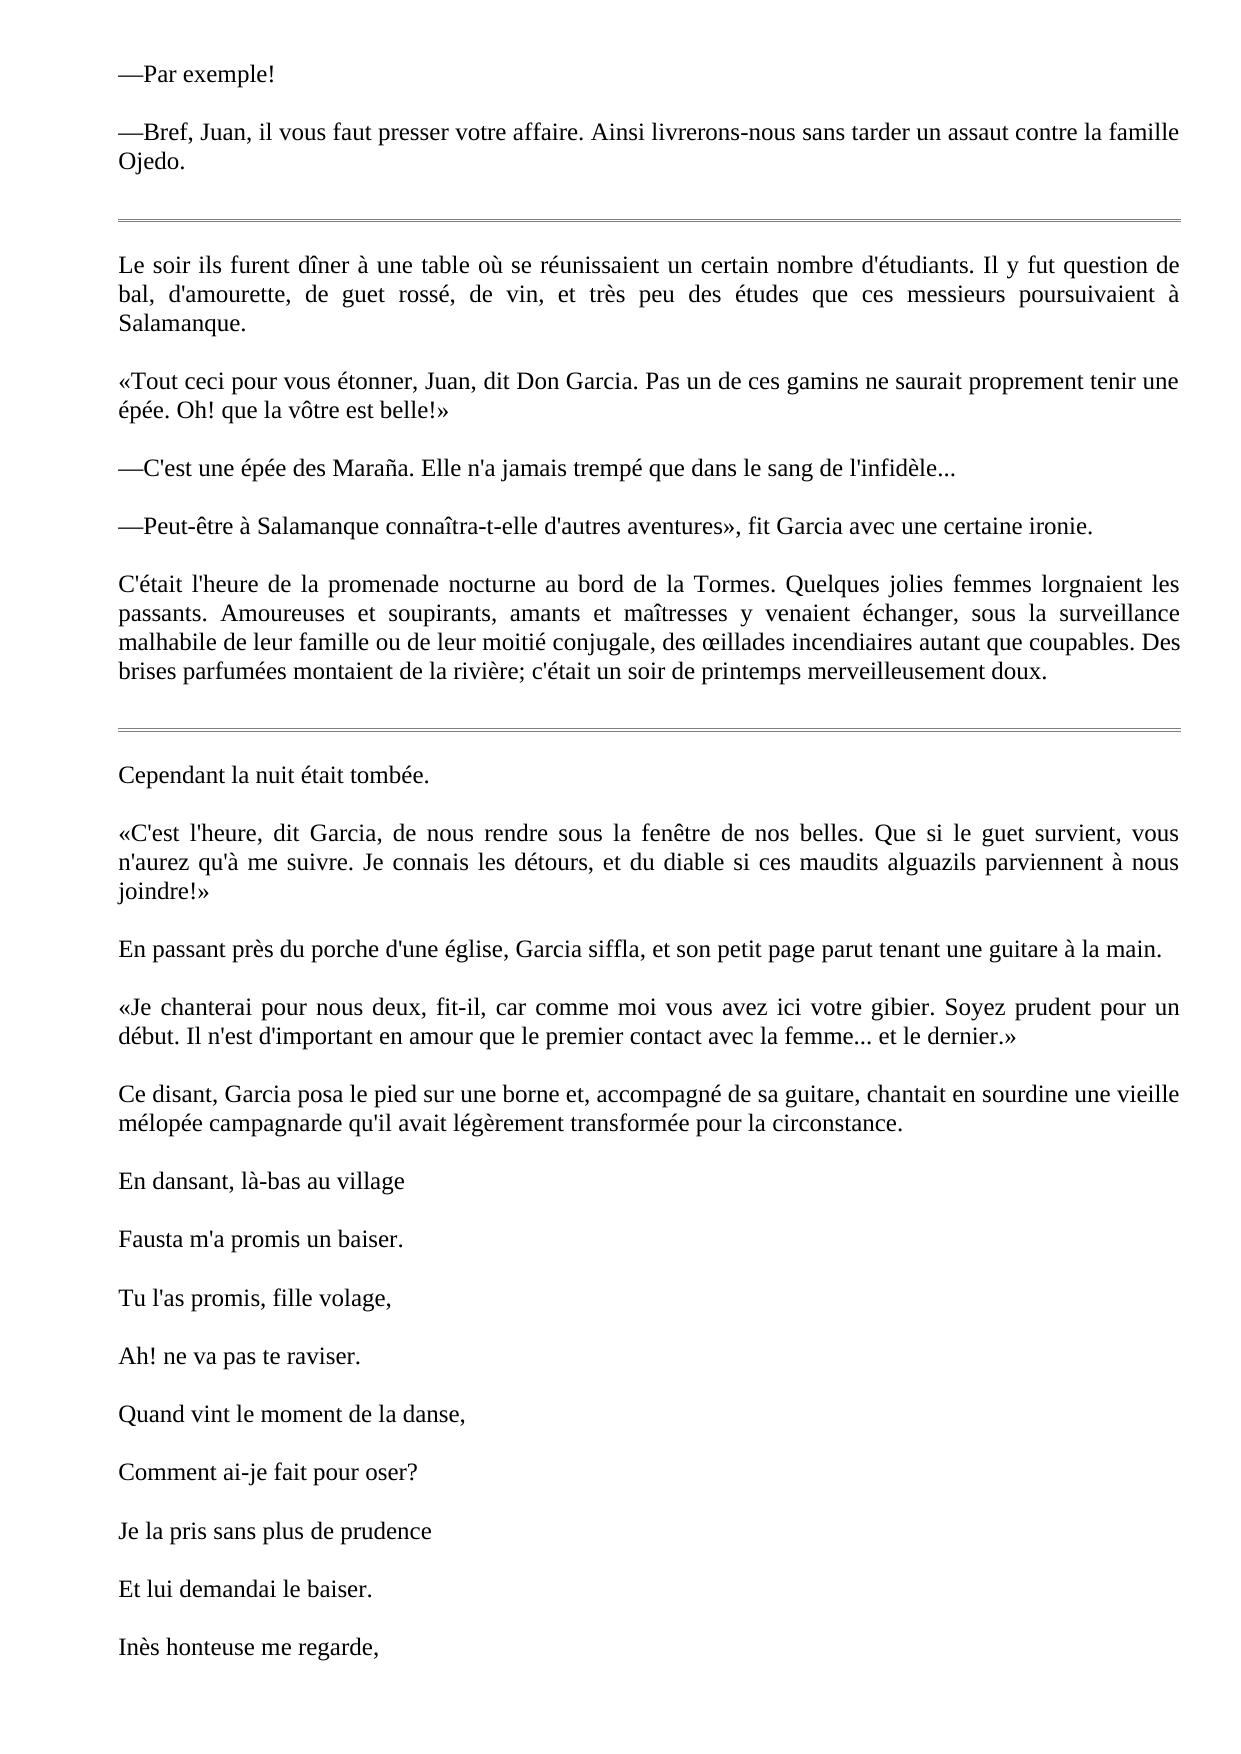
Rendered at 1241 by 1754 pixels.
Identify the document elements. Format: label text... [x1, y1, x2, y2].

text Cependant la nuit était tombée. [118, 760, 1181, 789]
text —Peut-être à Salamanque connaîtra-t-elle d'autres aventures», fit Garcia avec une certaine ironie. [118, 511, 1181, 540]
text «Tout ceci pour vous étonner, Juan, dit Don Garcia. Pas un de ces gamins ne saurait proprement tenir une épée. Oh! que la vôtre est belle!» [118, 366, 1181, 424]
text «Je chanterai pour nous deux, fit-il, car comme moi vous avez ici votre gibier. Soyez prudent pour un début. Il n'est d'important en amour que le premier contact avec la femme... et le dernier.» [118, 992, 1181, 1050]
text C'était l'heure de la promenade nocturne au bord de la Tormes. Quelques jolies femmes lorgnaient les passants. Amoureuses et soupirants, amants et maîtresses y venaient échanger, sous la surveillance malhabile de leur famille ou de leur moitié conjugale, des œillades incendiaires autant que coupables. Des brises parfumées montaient de la rivière; c'était un soir de printemps merveilleusement doux. [118, 569, 1181, 684]
text «C'est l'heure, dit Garcia, de nous rendre sous la fenêtre de nos belles. Que si le guet survient, vous n'aurez qu'à me suivre. Je connais les détours, et du diable si ces maudits alguazils parviennent à nous joindre!» [118, 818, 1181, 905]
text Inès honteuse me regarde, [118, 1632, 1181, 1661]
text Ce disant, Garcia posa le pied sur une borne et, accompagné de sa guitare, chantait en sourdine une vieille mélopée campagnarde qu'il avait légèrement transformée pour la circonstance. [118, 1079, 1181, 1137]
text —Bref, Juan, il vous faut presser votre affaire. Ainsi livrerons-nous sans tarder un assaut contre la famille Ojedo. [118, 117, 1181, 175]
text Comment ai-je fait pour oser? [118, 1457, 1181, 1486]
text Et lui demandai le baiser. [118, 1574, 1181, 1603]
text Je la pris sans plus de prudence [118, 1516, 1181, 1544]
text En dansant, là-bas au village [118, 1166, 1181, 1195]
text Fausta m'a promis un baiser. [118, 1224, 1181, 1253]
text —C'est une épée des Maraña. Elle n'a jamais trempé que dans le sang de l'infidèle... [118, 453, 1181, 482]
text Le soir ils furent dîner à une table où se réunissaient un certain nombre d'étudiants. Il y fut question de bal, d'amourette, de guet rossé, de vin, et très peu des études que ces messieurs poursuivaient à Salamanque. [118, 250, 1181, 337]
text Quand vint le moment de la danse, [118, 1399, 1181, 1428]
text —Par exemple! [118, 59, 1181, 88]
text En passant près du porche d'une église, Garcia siffla, et son petit page parut tenant une guitare à la main. [118, 934, 1181, 963]
text Ah! ne va pas te raviser. [118, 1341, 1181, 1370]
text Tu l'as promis, fille volage, [118, 1283, 1181, 1312]
